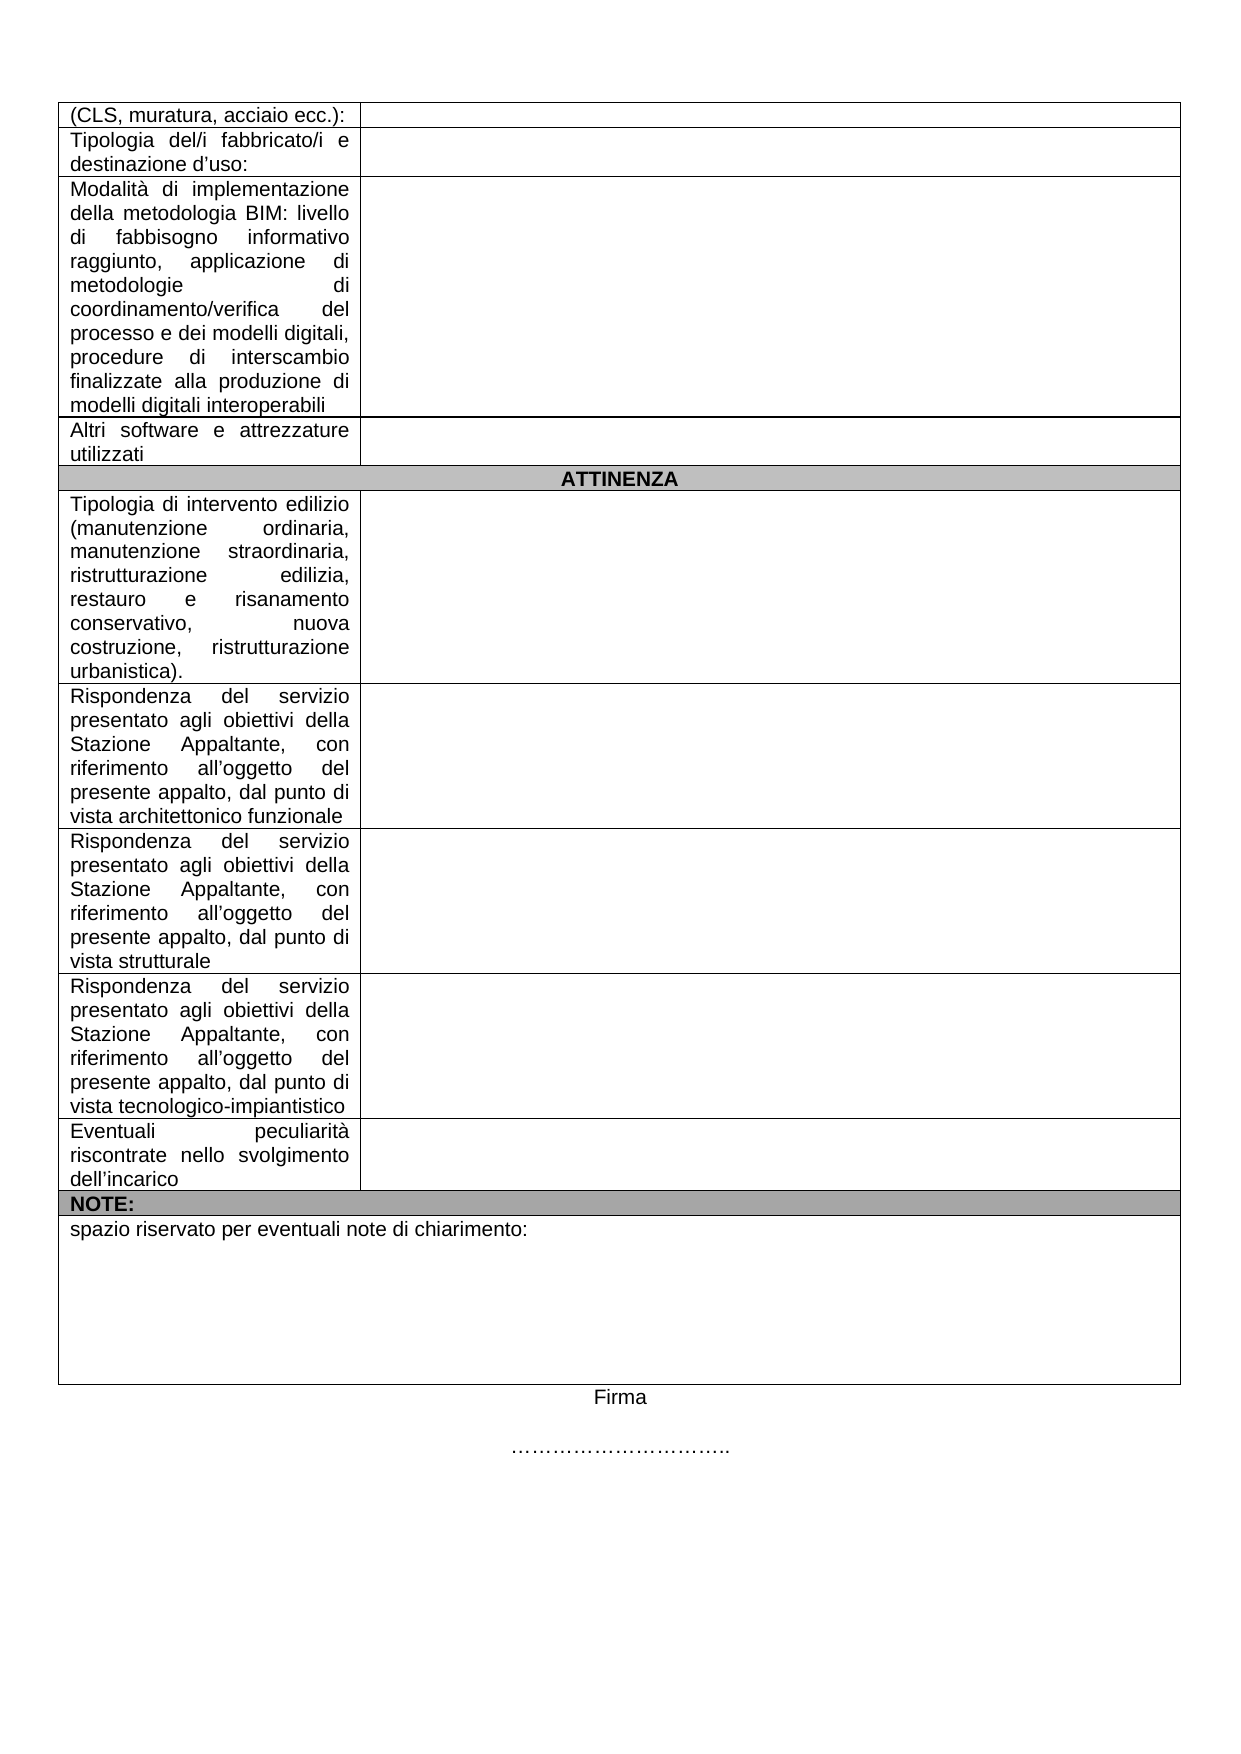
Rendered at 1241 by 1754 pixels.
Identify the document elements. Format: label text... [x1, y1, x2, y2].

table_cell [361, 829, 1180, 973]
table_cell [361, 684, 1180, 828]
table_cell ATTINENZA [59, 466, 1180, 490]
table_cell NOTE: [59, 1191, 1180, 1215]
table_cell [361, 103, 1180, 127]
text Firma [59, 1385, 1181, 1409]
text ………………………….. [59, 1433, 1181, 1457]
table_cell Eventuali peculiarità riscontrate nello svolgimento dell’incarico [59, 1119, 360, 1190]
table_cell Tipologia di intervento edilizio (manutenzione ordinaria, manutenzione straordinaria, ristrutturazione edilizia, restauro e risanamento conservativo, nuova costruzione, ristrutturazione urbanistica). [59, 491, 360, 683]
table_cell [361, 418, 1180, 465]
table_cell spazio riservato per eventuali note di chiarimento: [59, 1216, 1180, 1384]
table_cell [361, 177, 1180, 416]
table_cell [361, 1119, 1180, 1190]
table_cell Modalità di implementazione della metodologia BIM: livello di fabbisogno informativo raggiunto, applicazione di metodologie di coordinamento/verifica del processo e dei modelli digitali, procedure di interscambio finalizzate alla produzione di modelli digitali interoperabili [59, 177, 360, 416]
table_cell [361, 974, 1180, 1117]
table_cell Rispondenza del servizio presentato agli obiettivi della Stazione Appaltante, con riferimento all’oggetto del presente appalto, dal punto di vista strutturale [59, 829, 360, 973]
table_cell Rispondenza del servizio presentato agli obiettivi della Stazione Appaltante, con riferimento all’oggetto del presente appalto, dal punto di vista architettonico funzionale [59, 684, 360, 828]
table_cell Tipologia del/i fabbricato/i e destinazione d’uso: [59, 128, 360, 176]
table_cell (CLS, muratura, acciaio ecc.): [59, 103, 360, 127]
table_cell Altri software e attrezzature utilizzati [59, 418, 360, 465]
table_cell Rispondenza del servizio presentato agli obiettivi della Stazione Appaltante, con riferimento all’oggetto del presente appalto, dal punto di vista tecnologico-impiantistico [59, 974, 360, 1117]
table_cell [361, 491, 1180, 683]
table_cell [361, 128, 1180, 176]
